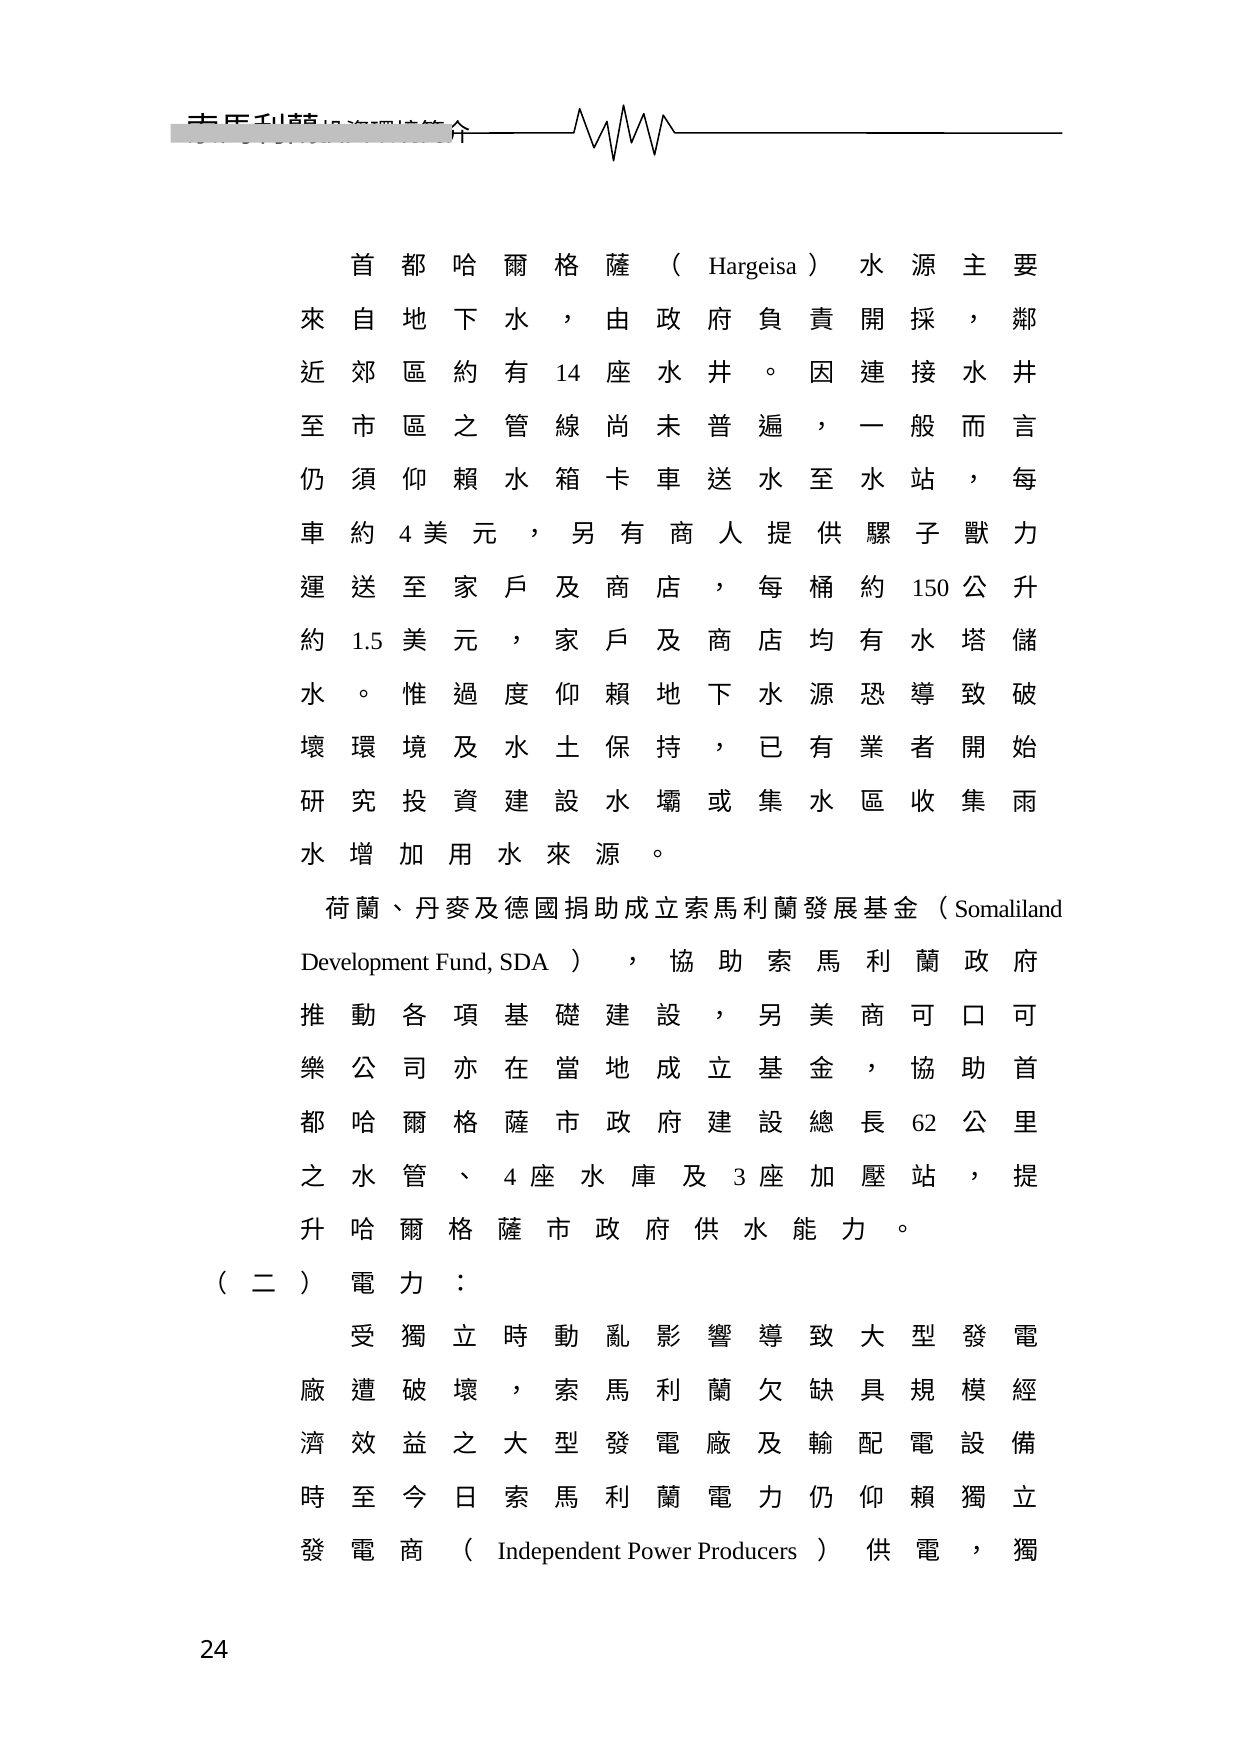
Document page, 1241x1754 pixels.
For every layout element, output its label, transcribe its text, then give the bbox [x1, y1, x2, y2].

text 荷蘭、丹麥及德國捐助成立索馬利蘭發展基金（Somaliland Development Fund, SDA），協助索馬利蘭政府推動各項基礎建設，另美商可口可樂公司亦在當地成立基金，協助首都哈爾格薩市政府建設總長62公里之水管、4座水庫及3座加壓站，提升哈爾格薩市政府供水能力。 [276, 880, 1063, 1254]
text 首都哈爾格薩（Hargeisa）水源主要來自地下水，由政府負責開採，鄰近郊區約有14座水井。因連接水井至市區之管線尚未普遍，一般而言仍須仰賴水箱卡車送水至水站，每車約4美元，另有商人提供騾子獸力運送至家戶及商店，每桶約150公升約1.5美元，家戶及商店均有水塔儲水。惟過度仰賴地下水源恐導致破壞環境及水土保持，已有業者開始研究投資建設水壩或集水區收集雨水增加用水來源。 [276, 237, 1063, 880]
text 受獨立時動亂影響導致大型發電廠遭破壞，索馬利蘭欠缺具規模經濟效益之大型發電廠及輸配電設備，時至今日索馬利蘭電力仍仰賴獨立發電商（Independent Power Producers）供電，獨立發電商以進口柴油發電為主，柴油主要從鄰近之波斯灣國家進口，因此索國電費相較其他國家相當高昂，每千瓦/小時電費約1美元，據估計，索國家戶收入約35%用以支付電費。 [276, 1308, 1063, 1576]
text （二）電力： [202, 1254, 1063, 1308]
